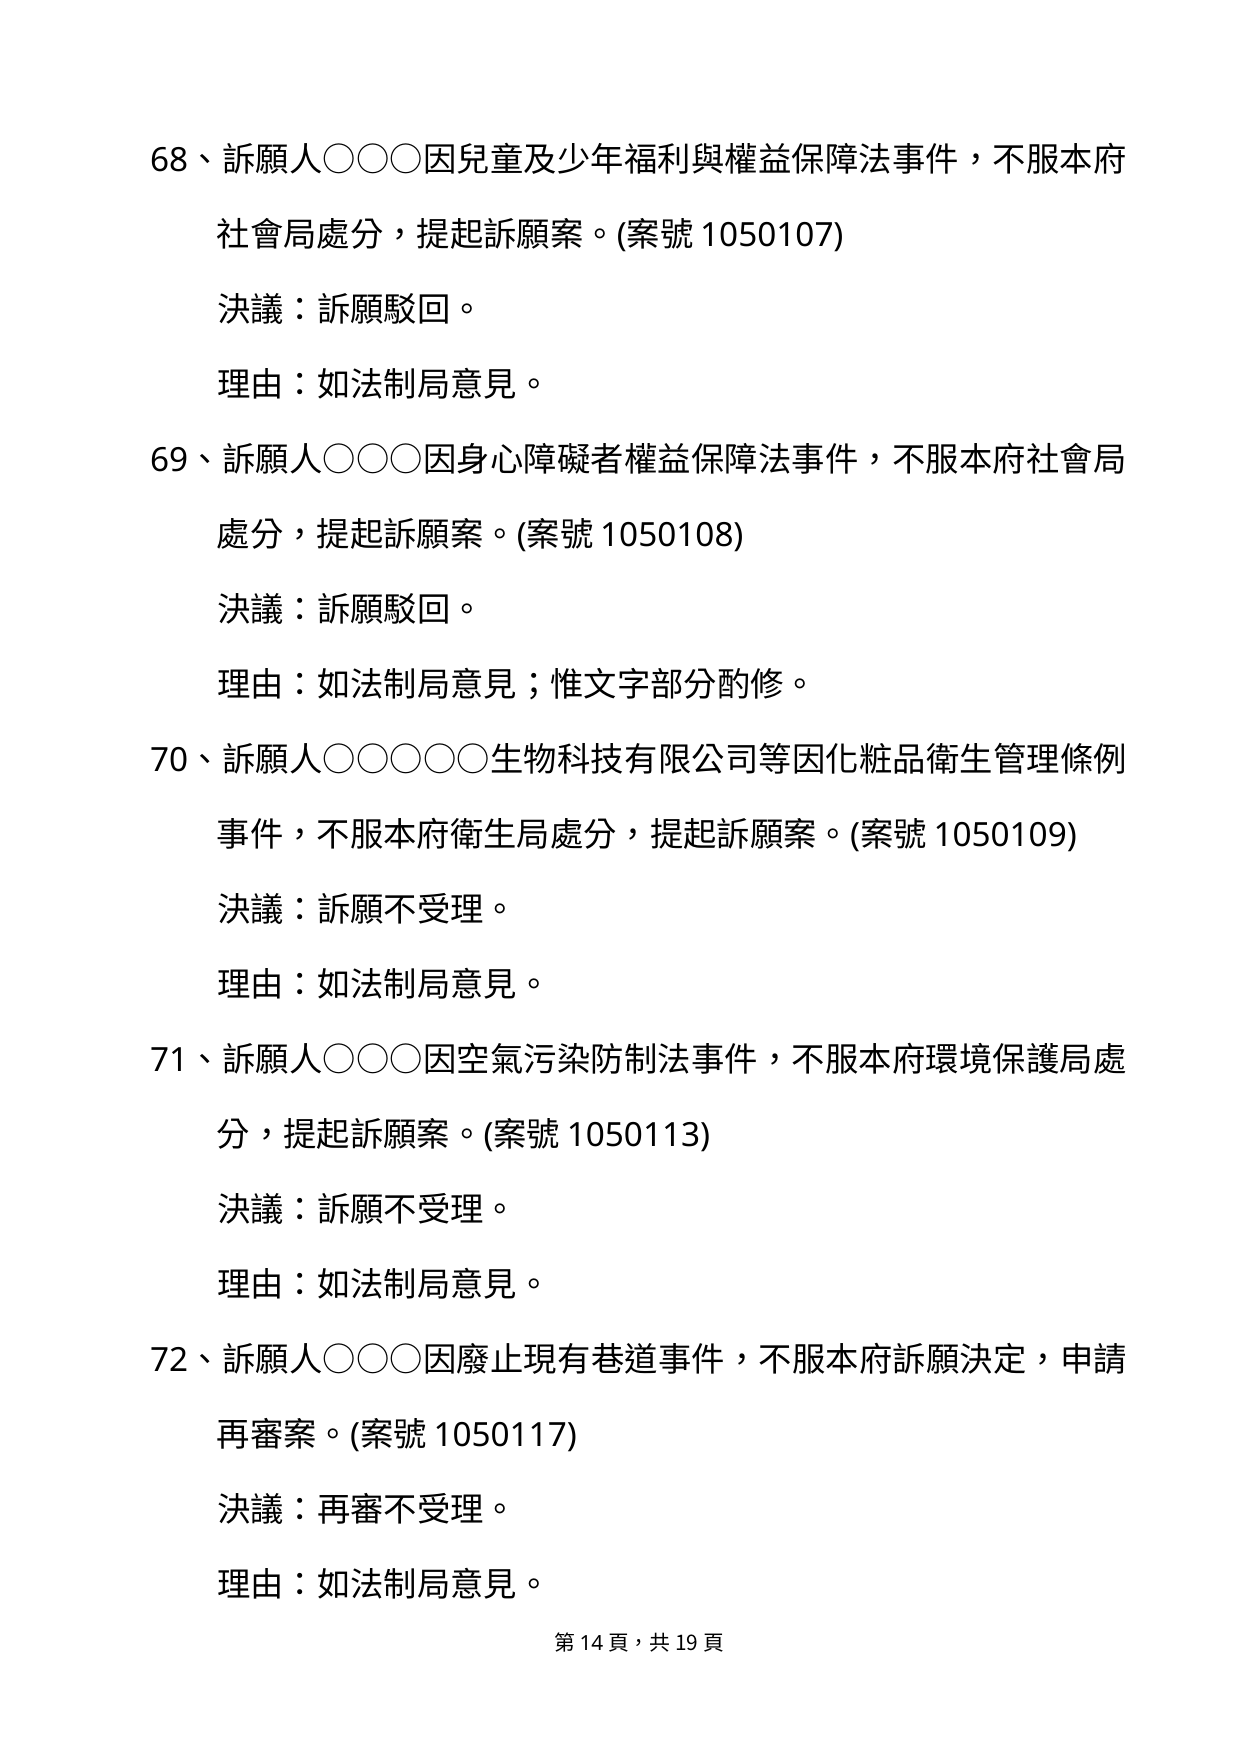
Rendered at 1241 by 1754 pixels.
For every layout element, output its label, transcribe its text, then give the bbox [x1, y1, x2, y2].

text 決議：訴願駁回。 [217, 563, 1128, 638]
text 72、訴願人○○○因廢止現有巷道事件，不服本府訴願決定，申請再審案。(案號1050117) [150, 1313, 1128, 1463]
text 69、訴願人○○○因身心障礙者權益保障法事件，不服本府社會局處分，提起訴願案。(案號1050108) [150, 413, 1128, 563]
text 68、訴願人○○○因兒童及少年福利與權益保障法事件，不服本府社會局處分，提起訴願案。(案號1050107) [150, 113, 1128, 263]
text 決議：訴願不受理。 [217, 863, 1128, 938]
text 理由：如法制局意見。 [217, 938, 1128, 1013]
text 決議：再審不受理。 [217, 1463, 1128, 1538]
text 71、訴願人○○○因空氣污染防制法事件，不服本府環境保護局處分，提起訴願案。(案號1050113) [150, 1013, 1128, 1163]
text 決議：訴願不受理。 [217, 1163, 1128, 1238]
text 70、訴願人○○○○○生物科技有限公司等因化粧品衛生管理條例事件，不服本府衛生局處分，提起訴願案。(案號1050109) [150, 713, 1128, 863]
text 決議：訴願駁回。 [217, 263, 1128, 338]
text 理由：如法制局意見。 [217, 1538, 1128, 1613]
text 理由：如法制局意見。 [217, 1238, 1128, 1313]
text 理由：如法制局意見；惟文字部分酌修。 [217, 638, 1128, 713]
text 理由：如法制局意見。 [217, 338, 1128, 413]
